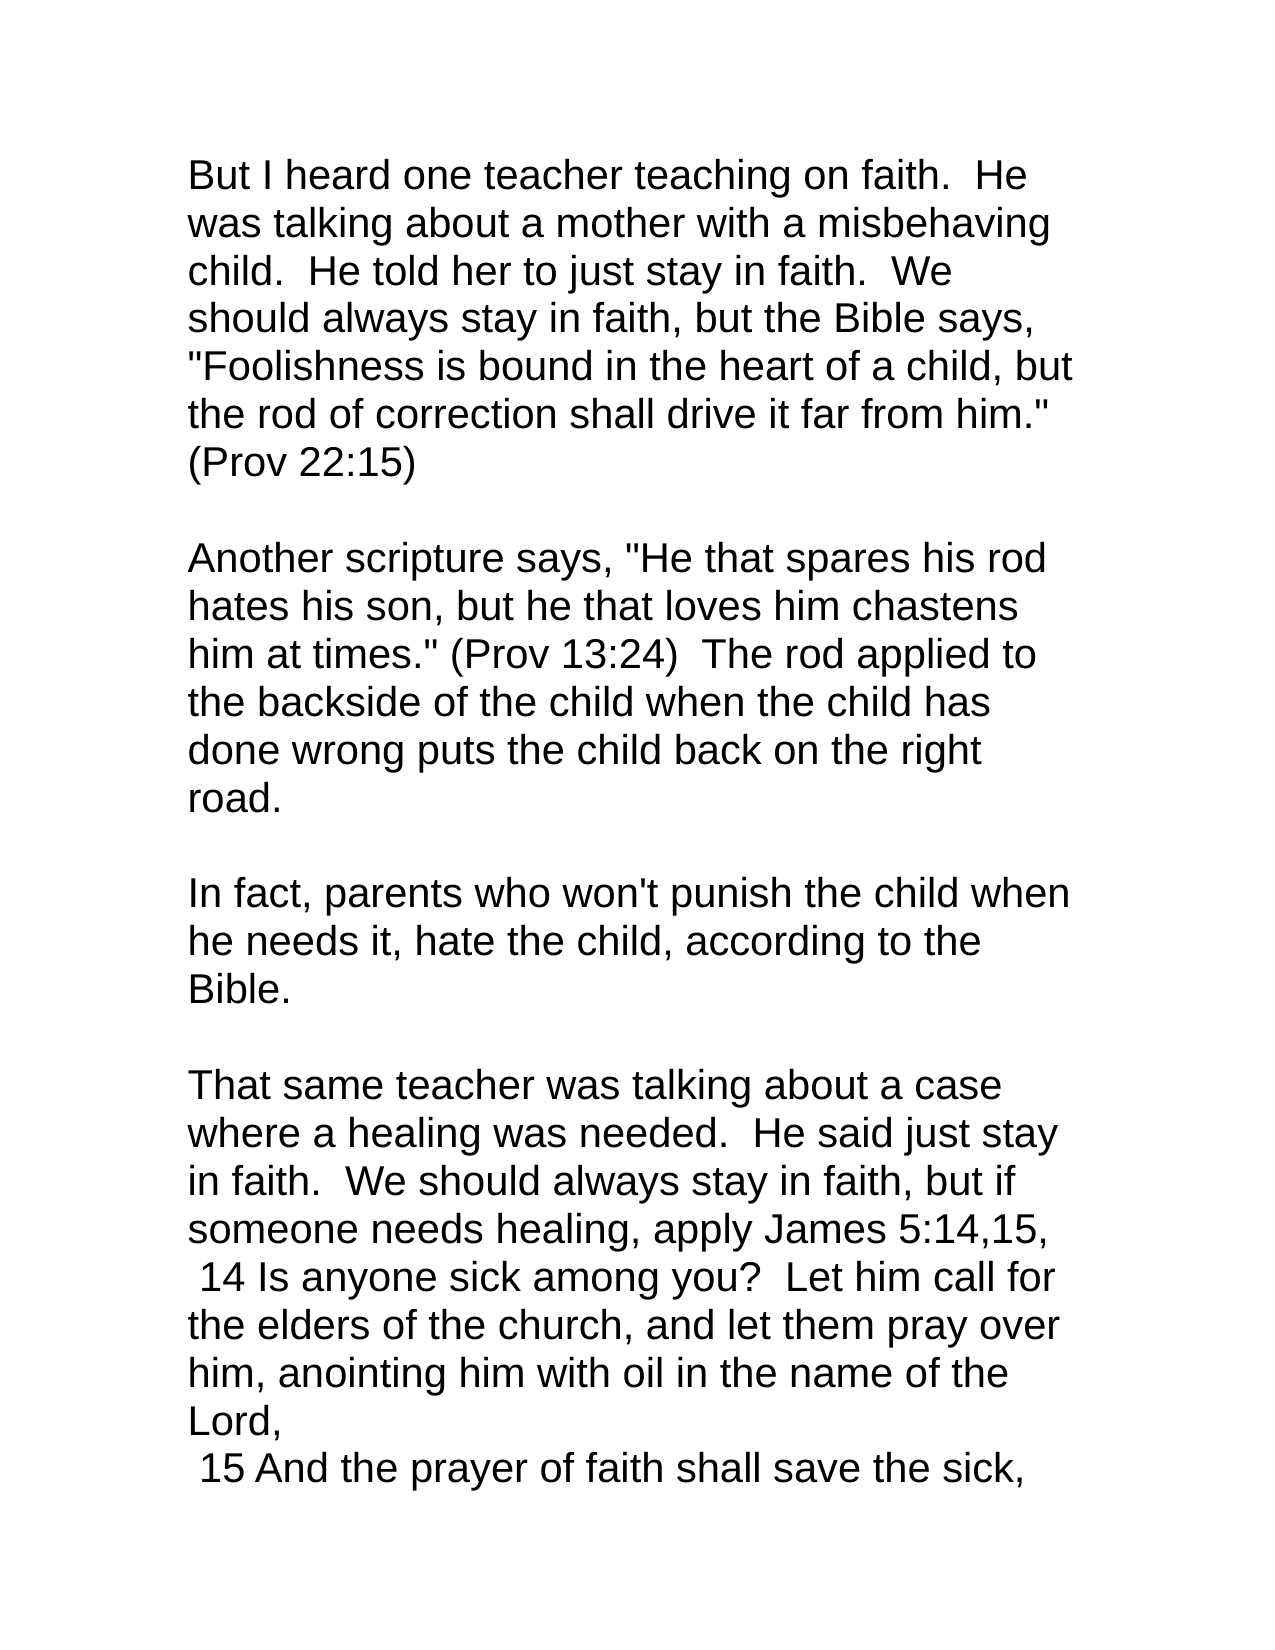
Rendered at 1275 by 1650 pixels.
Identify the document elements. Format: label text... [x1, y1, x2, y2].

text That same teacher was talking about a case where a healing was needed. He said just stay in faith. We should always stay in faith, but if someone needs healing, apply James 5:14,15, [187, 1060, 1087, 1252]
text 15 And the prayer of faith shall save the sick, [187, 1444, 1087, 1492]
text Another scripture says, "He that spares his rod hates his son, but he that loves him chastens him at times." (Prov 13:24) The rod applied to the backside of the child when the child has done wrong puts the child back on the right road. [187, 533, 1087, 821]
text But I heard one teacher teaching on faith. He was talking about a mother with a misbehaving child. He told her to just stay in faith. We should always stay in faith, but the Bible says, "Foolishness is bound in the heart of a child, but the rod of correction shall drive it far from him." (Prov 22:15) [187, 150, 1087, 485]
text In fact, parents who won't punish the child when he needs it, hate the child, according to the Bible. [187, 869, 1087, 1012]
text 14 Is anyone sick among you? Let him call for the elders of the church, and let them pray over him, anointing him with oil in the name of the Lord, [187, 1252, 1087, 1444]
